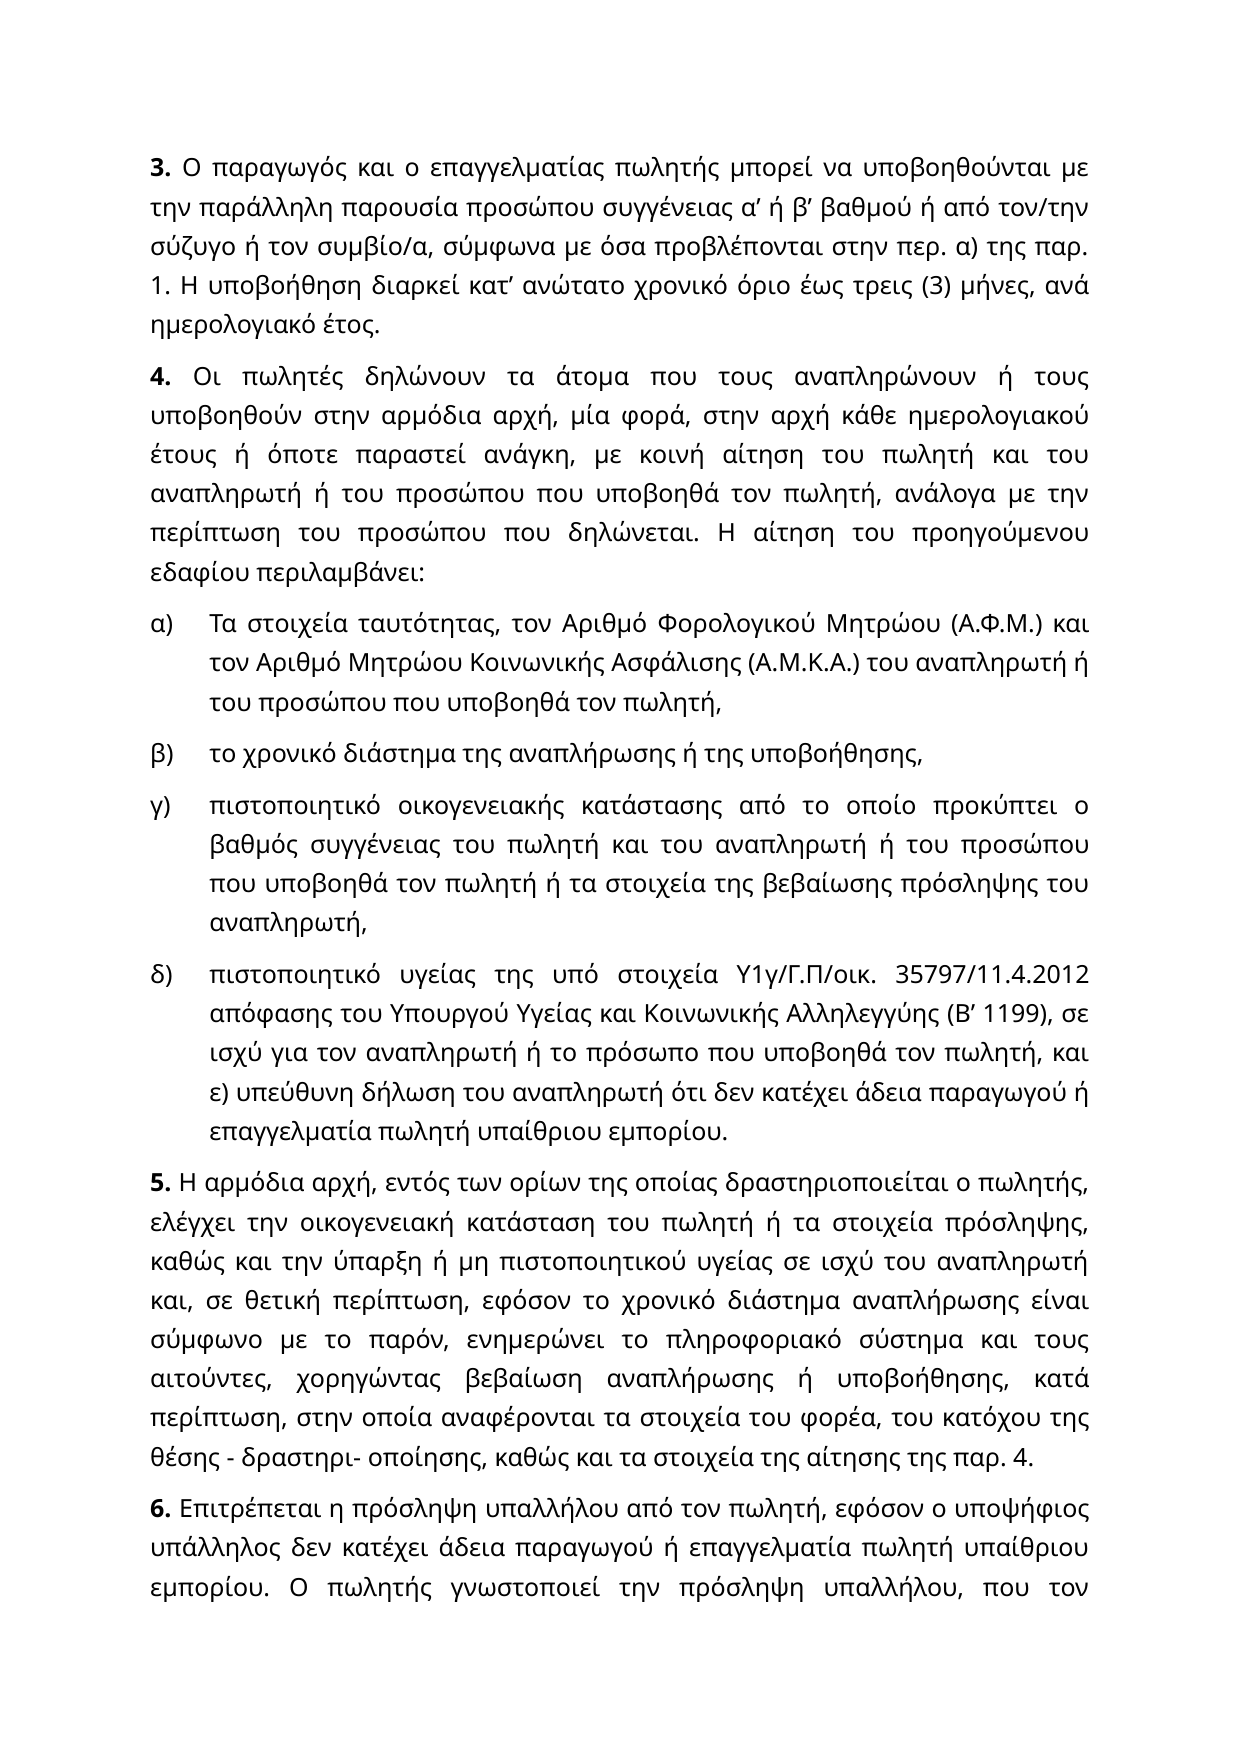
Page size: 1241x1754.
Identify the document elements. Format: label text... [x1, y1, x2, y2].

list γ) πιστοποιητικό οικογενειακής κατάστασης από το οποίο προκύπτει ο βαθμός συγγένειας του πωλητή και του αναπληρωτή ή του προσώπου που υποβοηθά τον πωλητή ή τα στοιχεία της βεβαίωσης πρόσληψης του αναπληρωτή, [150, 787, 1090, 939]
text 6. Επιτρέπεται η πρόσληψη υπαλλήλου από τον πωλητή, εφόσον ο υποψήφιος υπάλληλος δεν κατέχει άδεια παραγωγού ή επαγγελματία πωλητή υπαίθριου εμπορίου. Ο πωλητής γνωστοποιεί την πρόσληψη υπαλλήλου, που τον [150, 1491, 1090, 1603]
list α) Τα στοιχεία ταυτότητας, τον Αριθμό Φορολογικού Μητρώου (Α.Φ.Μ.) και τον Αριθμό Μητρώου Κοινωνικής Ασφάλισης (Α.Μ.Κ.Α.) του αναπληρωτή ή του προσώπου που υποβοηθά τον πωλητή, [150, 606, 1090, 718]
list δ) πιστοποιητικό υγείας της υπό στοιχεία Υ1γ/Γ.Π/οικ. 35797/11.4.2012 απόφασης του Υπουργού Υγείας και Κοινωνικής Αλληλεγγύης (Β’ 1199), σε ισχύ για τον αναπληρωτή ή το πρόσωπο που υποβοηθά τον πωλητή, και ε) υπεύθυνη δήλωση του αναπληρωτή ότι δεν κατέχει άδεια παραγωγού ή επαγγελματία πωλητή υπαίθριου εμπορίου. [150, 957, 1090, 1147]
list β) το χρονικό διάστημα της αναπλήρωσης ή της υποβοήθησης, [150, 736, 1090, 770]
text 3. Ο παραγωγός και ο επαγγελματίας πωλητής μπορεί να υποβοηθούνται με την παράλληλη παρουσία προσώπου συγγένειας α’ ή β’ βαθμού ή από τον/την σύζυγο ή τον συμβίο/α, σύμφωνα με όσα προβλέπονται στην περ. α) της παρ. 1. Η υποβοήθηση διαρκεί κατ’ ανώτατο χρονικό όριο έως τρεις (3) μήνες, ανά ημερολογιακό έτος. [150, 150, 1090, 341]
text 5. Η αρμόδια αρχή, εντός των ορίων της οποίας δραστηριοποιείται ο πωλητής, ελέγχει την οικογενειακή κατάσταση του πωλητή ή τα στοιχεία πρόσληψης, καθώς και την ύπαρξη ή μη πιστοποιητικού υγείας σε ισχύ του αναπληρωτή και, σε θετική περίπτωση, εφόσον το χρονικό διάστημα αναπλήρωσης είναι σύμφωνο με το παρόν, ενημερώνει το πληροφοριακό σύστημα και τους αιτούντες, χορηγώντας βεβαίωση αναπλήρωσης ή υποβοήθησης, κατά περίπτωση, στην οποία αναφέρονται τα στοιχεία του φορέα, του κατόχου της θέσης - δραστηρι- οποίησης, καθώς και τα στοιχεία της αίτησης της παρ. 4. [150, 1165, 1090, 1473]
text 4. Οι πωλητές δηλώνουν τα άτομα που τους αναπληρώνουν ή τους υποβοηθούν στην αρμόδια αρχή, μία φορά, στην αρχή κάθε ημερολογιακού έτους ή όποτε παραστεί ανάγκη, με κοινή αίτηση του πωλητή και του αναπληρωτή ή του προσώπου που υποβοηθά τον πωλητή, ανάλογα με την περίπτωση του προσώπου που δηλώνεται. Η αίτηση του προηγούμενου εδαφίου περιλαμβάνει: [150, 358, 1090, 588]
